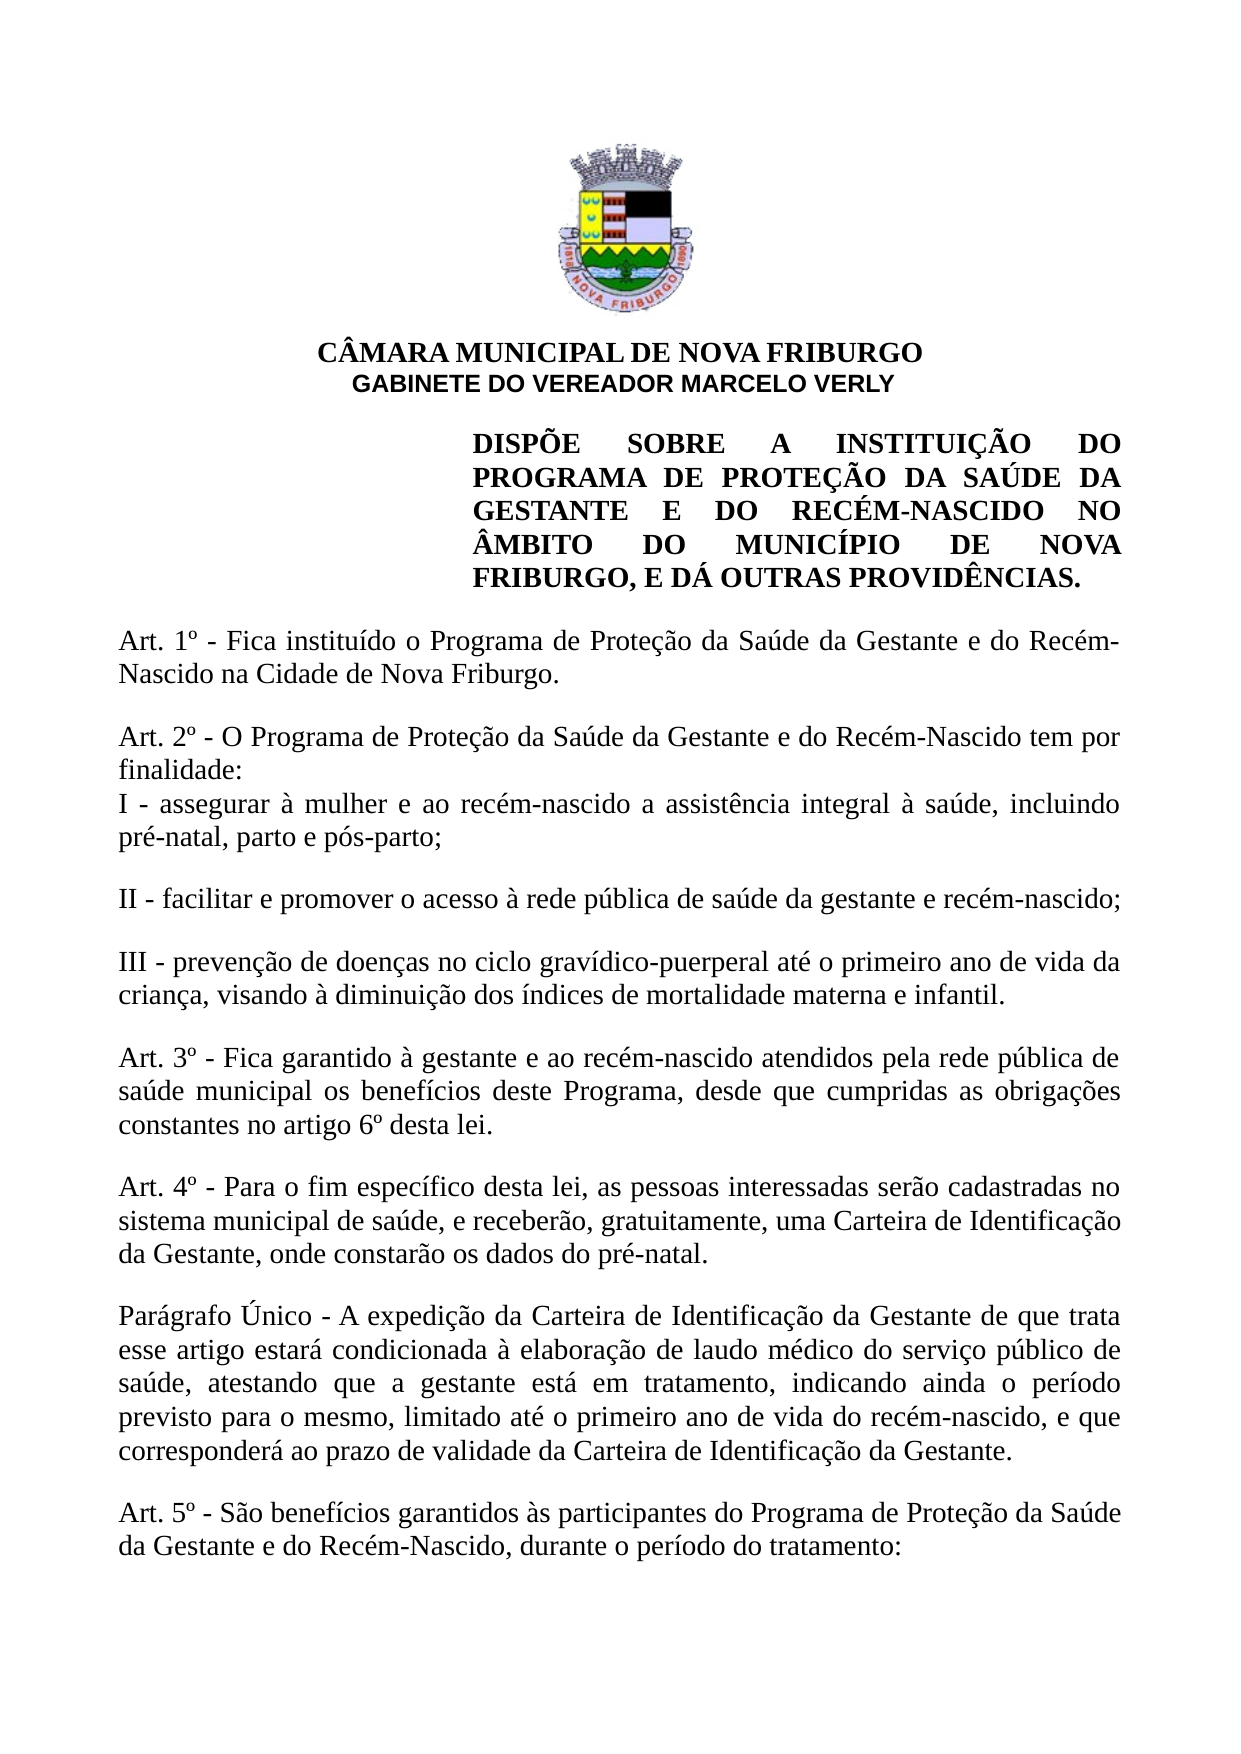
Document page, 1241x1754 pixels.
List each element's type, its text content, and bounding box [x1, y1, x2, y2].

text Art. 5º - São benefícios garantidos às participantes do Programa de Proteção da Saúde da Gestante e do Recém-Nascido, durante o período do tratamento: [118, 1495, 1122, 1562]
text GABINETE DO VEREADOR MARCELO VERLY [118, 369, 1122, 398]
picture [537, 127, 703, 327]
text Art. 2º - O Programa de Proteção da Saúde da Gestante e do Recém-Nascido tem por finalidade: [118, 719, 1122, 786]
text I - assegurar à mulher e ao recém-nascido a assistência integral à saúde, incluindo pré-natal, parto e pós-parto; [118, 786, 1122, 853]
text Art. 4º - Para o fim específico desta lei, as pessoas interessadas serão cadastradas no sistema municipal de saúde, e receberão, gratuitamente, uma Carteira de Identificação da Gestante, onde constarão os dados do pré-natal. [118, 1169, 1122, 1270]
text II - facilitar e promover o acesso à rede pública de saúde da gestante e recém-nascido; [118, 882, 1122, 915]
text DISPÕE SOBRE A INSTITUIÇÃO DO PROGRAMA DE PROTEÇÃO DA SAÚDE DA GESTANTE E DO RECÉM-NASCIDO NO ÂMBITO DO MUNICÍPIO DE NOVA FRIBURGO, E DÁ OUTRAS PROVIDÊNCIAS. [472, 426, 1122, 594]
text Art. 3º - Fica garantido à gestante e ao recém-nascido atendidos pela rede pública de saúde municipal os benefícios deste Programa, desde que cumpridas as obrigações constantes no artigo 6º desta lei. [118, 1040, 1122, 1140]
text CÂMARA MUNICIPAL DE NOVA FRIBURGO [118, 335, 1122, 369]
text Art. 1º - Fica instituído o Programa de Proteção da Saúde da Gestante e do Recém-Nascido na Cidade de Nova Friburgo. [118, 623, 1122, 690]
text III - prevenção de doenças no ciclo gravídico-puerperal até o primeiro ano de vida da criança, visando à diminuição dos índices de mortalidade materna e infantil. [118, 944, 1122, 1011]
text Parágrafo Único - A expedição da Carteira de Identificação da Gestante de que trata esse artigo estará condicionada à elaboração de laudo médico do serviço público de saúde, atestando que a gestante está em tratamento, indicando ainda o período previsto para o mesmo, limitado até o primeiro ano de vida do recém-nascido, e que corresponderá ao prazo de validade da Carteira de Identificação da Gestante. [118, 1298, 1122, 1466]
